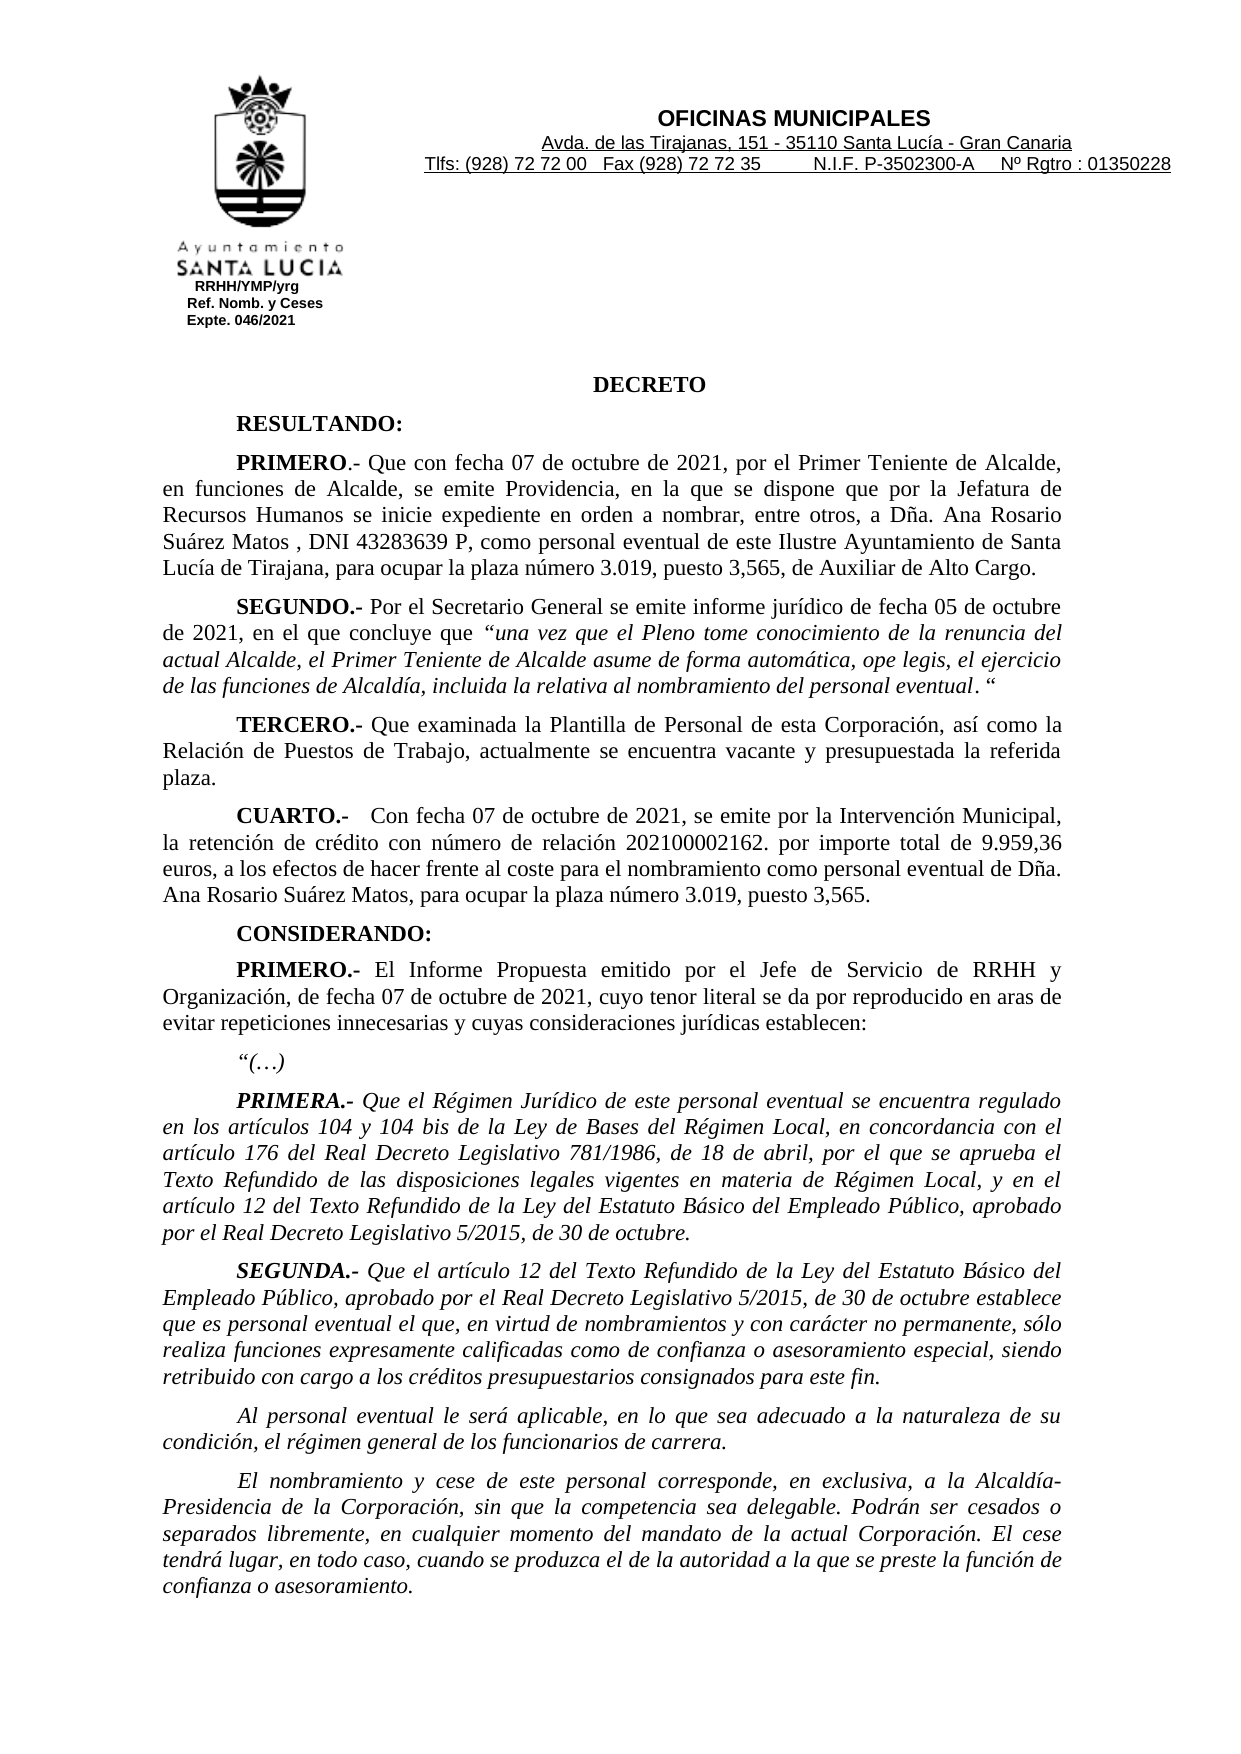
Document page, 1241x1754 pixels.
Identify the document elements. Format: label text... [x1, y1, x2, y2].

text PRIMERO.- Que con fecha 07 de octubre de 2021, por el Primer Teniente de Alcalde, en funciones de Alcalde, se emite Providencia, en la que se dispone que por la Jefatura de Recursos Humanos se inicie expediente en orden a nombrar, entre otros, a Dña. Ana Rosario Suárez Matos , DNI 43283639 P, como personal eventual de este Ilustre Ayuntamiento de Santa Lucía de Tirajana, para ocupar la plaza número 3.019, puesto 3,565, de Auxiliar de Alto Cargo. [162, 449, 1063, 581]
text Al personal eventual le será aplicable, en lo que sea adecuado a la naturaleza de su condición, el régimen general de los funcionarios de carrera. [162, 1402, 1063, 1454]
text “(…) [162, 1048, 1063, 1074]
text El nombramiento y cese de este personal corresponde, en exclusiva, a la Alcaldía-Presidencia de la Corporación, sin que la competencia sea delegable. Podrán ser cesados o separados libremente, en cualquier momento del mandato de la actual Corporación. El cese tendrá lugar, en todo caso, cuando se produzca el de la autoridad a la que se preste la función de confianza o asesoramiento. [162, 1467, 1063, 1599]
text DECRETO [162, 371, 1063, 397]
text PRIMERO.- El Informe Propuesta emitido por el Jefe de Servicio de RRHH y Organización, de fecha 07 de octubre de 2021, cuyo tenor literal se da por reproducido en aras de evitar repeticiones innecesarias y cuyas consideraciones jurídicas establecen: [162, 956, 1063, 1035]
text SEGUNDO.- Por el Secretario General se emite informe jurídico de fecha 05 de octubre de 2021, en el que concluye que “una vez que el Pleno tome conocimiento de la renuncia del actual Alcalde, el Primer Teniente de Alcalde asume de forma automática, ope legis, el ejercicio de las funciones de Alcaldía, incluida la relativa al nombramiento del personal eventual. “ [162, 593, 1063, 698]
text SEGUNDA.- Que el artículo 12 del Texto Refundido de la Ley del Estatuto Básico del Empleado Público, aprobado por el Real Decreto Legislativo 5/2015, de 30 de octubre establece que es personal eventual el que, en virtud de nombramientos y con carácter no permanente, sólo realiza funciones expresamente calificadas como de confianza o asesoramiento especial, siendo retribuido con cargo a los créditos presupuestarios consignados para este fin. [162, 1257, 1063, 1389]
text PRIMERA.- Que el Régimen Jurídico de este personal eventual se encuentra regulado en los artículos 104 y 104 bis de la Ley de Bases del Régimen Local, en concordancia con el artículo 176 del Real Decreto Legislativo 781/1986, de 18 de abril, por el que se aprueba el Texto Refundido de las disposiciones legales vigentes en materia de Régimen Local, y en el artículo 12 del Texto Refundido de la Ley del Estatuto Básico del Empleado Público, aprobado por el Real Decreto Legislativo 5/2015, de 30 de octubre. [162, 1087, 1063, 1245]
text CUARTO.- Con fecha 07 de octubre de 2021, se emite por la Intervención Municipal, la retención de crédito con número de relación 202100002162. por importe total de 9.959,36 euros, a los efectos de hacer frente al coste para el nombramiento como personal eventual de Dña. Ana Rosario Suárez Matos, para ocupar la plaza número 3.019, puesto 3,565. [162, 802, 1063, 908]
text TERCERO.- Que examinada la Plantilla de Personal de esta Corporación, así como la Relación de Puestos de Trabajo, actualmente se encuentra vacante y presupuestada la referida plaza. [162, 711, 1063, 790]
subtitle CONSIDERANDO: [160, 920, 1065, 947]
text RESULTANDO: [162, 410, 1063, 436]
